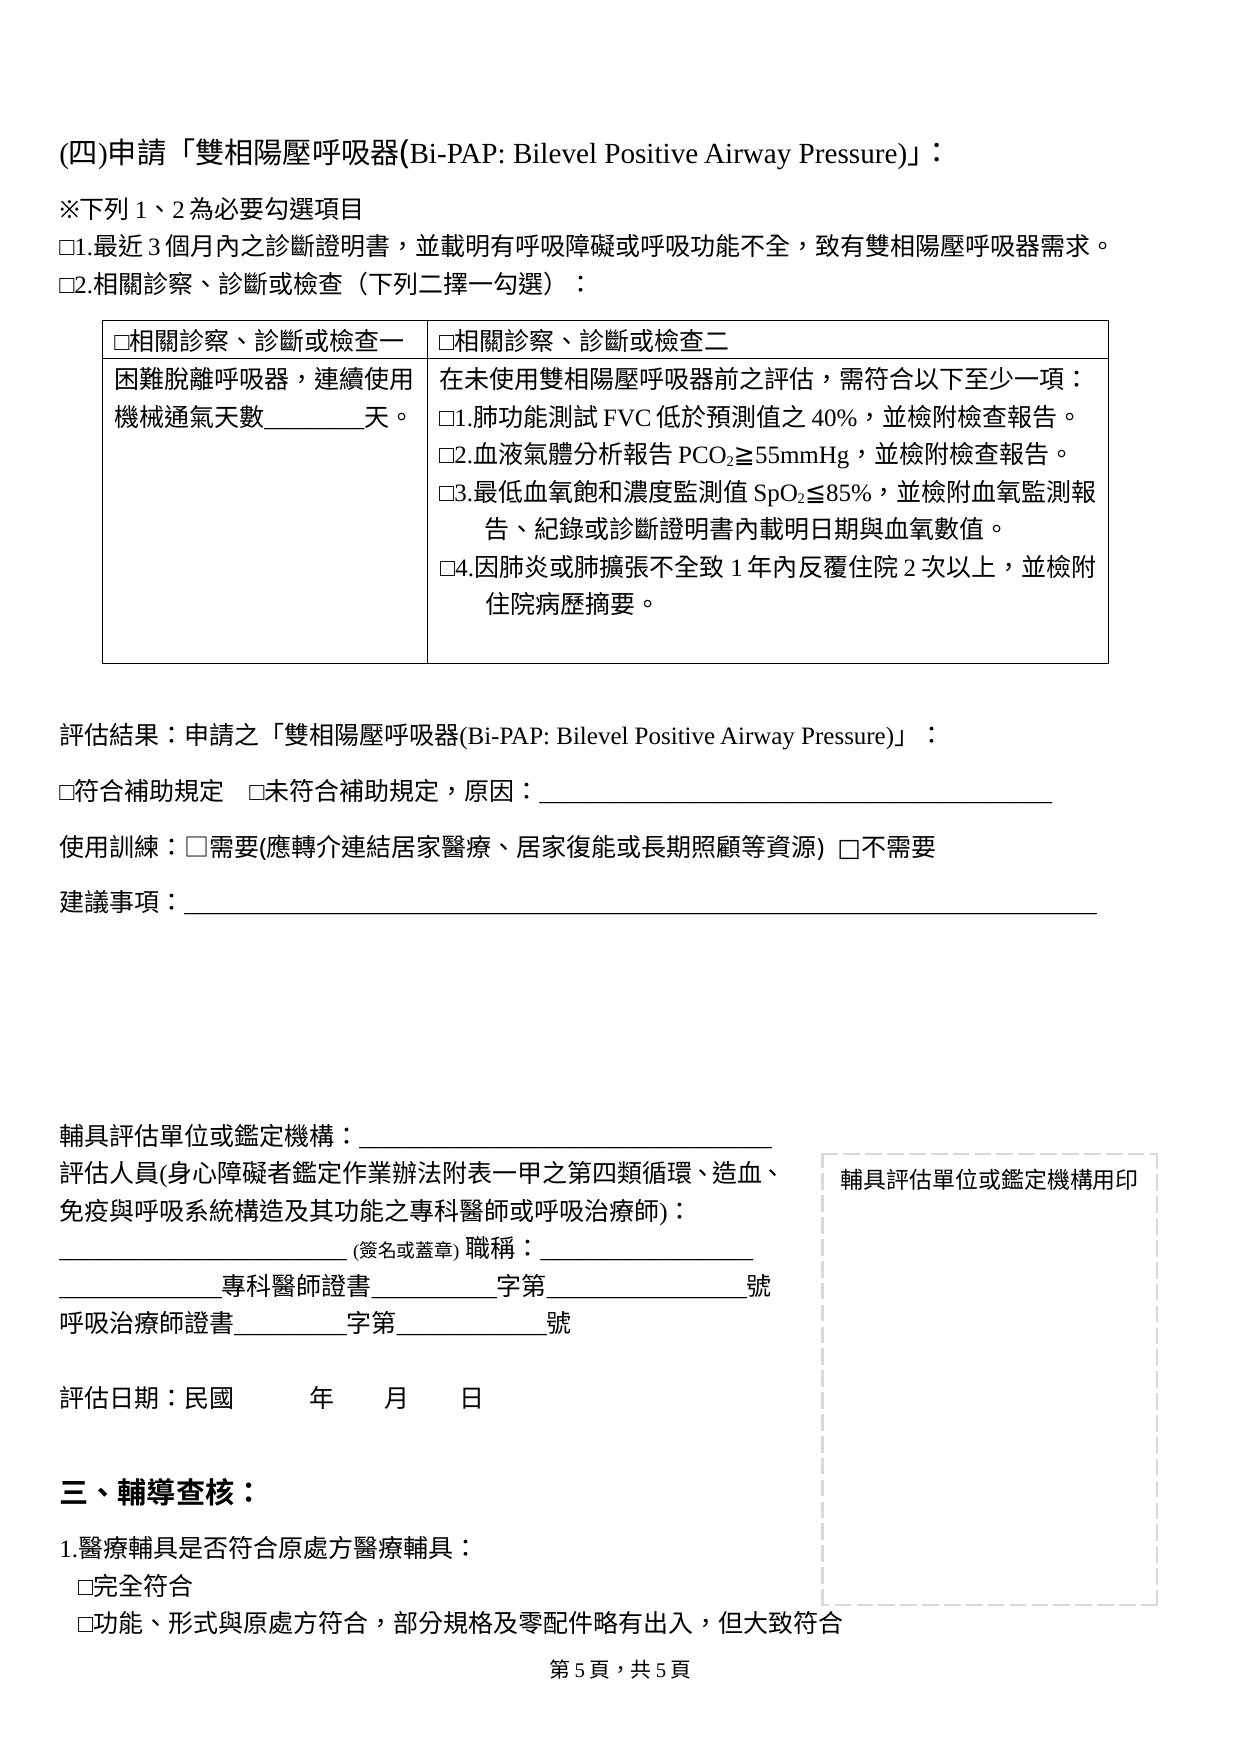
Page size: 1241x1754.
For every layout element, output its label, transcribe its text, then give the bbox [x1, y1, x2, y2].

text □功能、形式與原處方符合，部分規格及零配件略有出入，但大致符合 [59, 1603, 1181, 1640]
text 三、輔導查核： [59, 1453, 821, 1528]
text 評估人員(身心障礙者鑑定作業辦法附表一甲之第四類循環、造血、免疫與呼吸系統構造及其功能之專科醫師或呼吸治療師)： [59, 1153, 783, 1228]
text □完全符合 [59, 1565, 821, 1603]
text _____________專科醫師證書__________字第________________號 [59, 1265, 783, 1303]
text [1158, 1378, 1181, 1415]
text 使用訓練：□需要(應轉介連結居家醫療、居家復能或長期照顧等資源) □不需要 [59, 826, 1181, 864]
table_header □相關診察、診斷或檢查一 [103, 321, 427, 358]
table_cell 在未使用雙相陽壓呼吸器前之評估，需符合以下至少一項： □1.肺功能測試FVC低於預測值之40%，並檢附檢查報告。 □2.血液氣體分析報告PCO2≧55mmHg，並檢附檢查報告。 □3.最低血氧飽和濃度監測值SpO2≦85%，並檢附血氧監測報告、紀錄或診斷證明書內載明日期與血氧數值。 □4.因肺炎或肺擴張不全致1年內反覆住院2次以上，並檢附住院病歷摘要。 [428, 359, 1108, 663]
text □符合補助規定 □未符合補助規定，原因：_________________________________________ [59, 771, 1181, 808]
text 1.醫療輔具是否符合原處方醫療輔具： [59, 1528, 821, 1565]
text ※下列1、2為必要勾選項目 [59, 188, 1181, 226]
table_cell 困難脫離呼吸器，連續使用機械通氣天數________天。 [103, 359, 427, 663]
table_header □相關診察、診斷或檢查二 [428, 321, 1108, 358]
text □2.相關診察、診斷或檢查（下列二擇一勾選）： [59, 263, 1181, 301]
text _______________________ (簽名或蓋章) 職稱：_________________ [59, 1228, 821, 1265]
text (四)申請「雙相陽壓呼吸器(Bi-PAP: Bilevel Positive Airway Pressure)」： [59, 113, 1181, 188]
text 評估結果：申請之「雙相陽壓呼吸器(Bi-PAP: Bilevel Positive Airway Pressure)」： [59, 715, 1181, 753]
text 評估日期：民國 年 月 日 [59, 1378, 821, 1415]
text □1.最近3個月內之診斷證明書，並載明有呼吸障礙或呼吸功能不全，致有雙相陽壓呼吸器需求。 [59, 226, 1181, 263]
text [1158, 1528, 1181, 1565]
text [1158, 1565, 1181, 1603]
text 呼吸治療師證書_________字第____________號 [59, 1303, 783, 1340]
text 輔具評估單位或鑑定機構：_________________________________ [59, 1115, 1181, 1606]
text 建議事項：_________________________________________________________________________ [59, 882, 1181, 919]
text 輔具評估單位或鑑定機構用印 [838, 1162, 1141, 1195]
text [1158, 1453, 1181, 1528]
